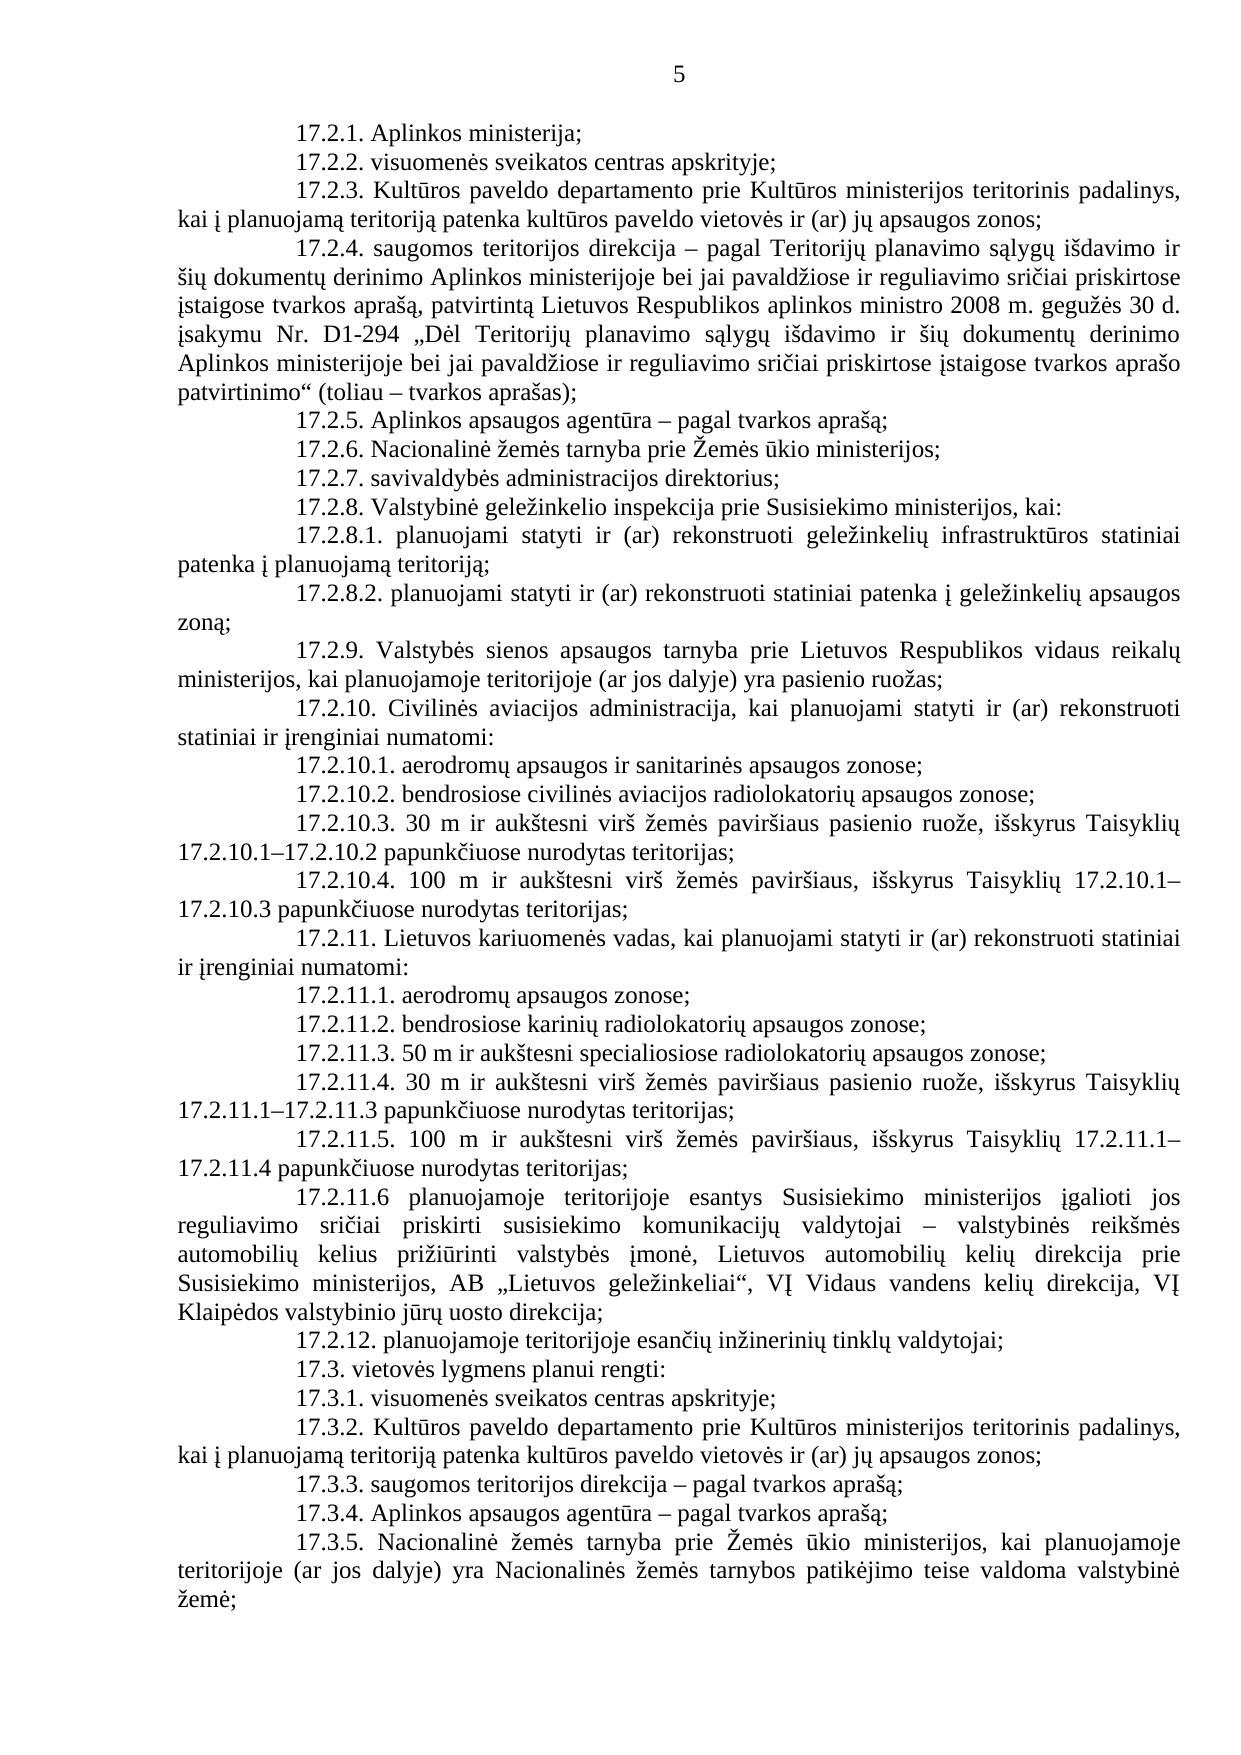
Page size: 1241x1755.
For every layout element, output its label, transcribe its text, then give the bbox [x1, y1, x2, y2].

text 17.3. vietovės lygmens planui rengti: [177, 1354, 1181, 1383]
text 17.2.10.2. bendrosiose civilinės aviacijos radiolokatorių apsaugos zonose; [177, 779, 1181, 808]
text 17.2.5. Aplinkos apsaugos agentūra – pagal tvarkos aprašą; [177, 406, 1181, 434]
text 17.2.8. Valstybinė geležinkelio inspekcija prie Susisiekimo ministerijos, kai: [177, 492, 1181, 521]
text 17.2.10.4. 100 m ir aukštesni virš žemės paviršiaus, išskyrus Taisyklių 17.2.10.1–17.2.10.3 papunkčiuose nurodytas teritorijas; [177, 866, 1181, 923]
text 17.3.2. Kultūros paveldo departamento prie Kultūros ministerijos teritorinis padalinys, kai į planuojamą teritoriją patenka kultūros paveldo vietovės ir (ar) jų apsaugos zonos; [177, 1412, 1181, 1469]
text 17.2.9. Valstybės sienos apsaugos tarnyba prie Lietuvos Respublikos vidaus reikalų ministerijos, kai planuojamoje teritorijoje (ar jos dalyje) yra pasienio ruožas; [177, 636, 1181, 693]
text 17.2.8.2. planuojami statyti ir (ar) rekonstruoti statiniai patenka į geležinkelių apsaugos zoną; [177, 578, 1181, 636]
text 17.3.5. Nacionalinė žemės tarnyba prie Žemės ūkio ministerijos, kai planuojamoje teritorijoje (ar jos dalyje) yra Nacionalinės žemės tarnybos patikėjimo teise valdoma valstybinė žemė; [177, 1527, 1181, 1613]
text 17.2.3. Kultūros paveldo departamento prie Kultūros ministerijos teritorinis padalinys, kai į planuojamą teritoriją patenka kultūros paveldo vietovės ir (ar) jų apsaugos zonos; [177, 176, 1181, 233]
text 17.3.4. Aplinkos apsaugos agentūra – pagal tvarkos aprašą; [177, 1498, 1181, 1527]
text 17.2.10.1. aerodromų apsaugos ir sanitarinės apsaugos zonose; [177, 751, 1181, 779]
text 17.2.11.4. 30 m ir aukštesni virš žemės paviršiaus pasienio ruože, išskyrus Taisyklių 17.2.11.1–17.2.11.3 papunkčiuose nurodytas teritorijas; [177, 1067, 1181, 1124]
text 17.3.1. visuomenės sveikatos centras apskrityje; [177, 1383, 1181, 1412]
text 17.2.2. visuomenės sveikatos centras apskrityje; [177, 147, 1181, 176]
text 17.2.11.5. 100 m ir aukštesni virš žemės paviršiaus, išskyrus Taisyklių 17.2.11.1–17.2.11.4 papunkčiuose nurodytas teritorijas; [177, 1124, 1181, 1182]
text 17.2.7. savivaldybės administracijos direktorius; [177, 463, 1181, 492]
text 17.2.11.6 planuojamoje teritorijoje esantys Susisiekimo ministerijos įgalioti jos reguliavimo sričiai priskirti susisiekimo komunikacijų valdytojai – valstybinės reikšmės automobilių kelius prižiūrinti valstybės įmonė, Lietuvos automobilių kelių direkcija prie Susisiekimo ministerijos, AB „Lietuvos geležinkeliai“, VĮ Vidaus vandens kelių direkcija, VĮ Klaipėdos valstybinio jūrų uosto direkcija; [177, 1182, 1181, 1326]
text 17.2.4. saugomos teritorijos direkcija – pagal Teritorijų planavimo sąlygų išdavimo ir šių dokumentų derinimo Aplinkos ministerijoje bei jai pavaldžiose ir reguliavimo sričiai priskirtose įstaigose tvarkos aprašą, patvirtintą Lietuvos Respublikos aplinkos ministro 2008 m. gegužės 30 d. įsakymu Nr. D1-294 „Dėl Teritorijų planavimo sąlygų išdavimo ir šių dokumentų derinimo Aplinkos ministerijoje bei jai pavaldžiose ir reguliavimo sričiai priskirtose įstaigose tvarkos aprašo patvirtinimo“ (toliau – tvarkos aprašas); [177, 233, 1181, 406]
text 17.2.12. planuojamoje teritorijoje esančių inžinerinių tinklų valdytojai; [177, 1326, 1181, 1354]
text 17.3.3. saugomos teritorijos direkcija – pagal tvarkos aprašą; [177, 1469, 1181, 1498]
text 17.2.1. Aplinkos ministerija; [177, 118, 1181, 147]
text 17.2.11.2. bendrosiose karinių radiolokatorių apsaugos zonose; [177, 1009, 1181, 1038]
text 17.2.6. Nacionalinė žemės tarnyba prie Žemės ūkio ministerijos; [177, 434, 1181, 463]
text 17.2.8.1. planuojami statyti ir (ar) rekonstruoti geležinkelių infrastruktūros statiniai patenka į planuojamą teritoriją; [177, 521, 1181, 578]
text 17.2.11.3. 50 m ir aukštesni specialiosiose radiolokatorių apsaugos zonose; [177, 1038, 1181, 1067]
text 17.2.10. Civilinės aviacijos administracija, kai planuojami statyti ir (ar) rekonstruoti statiniai ir įrenginiai numatomi: [177, 693, 1181, 751]
text 17.2.11.1. aerodromų apsaugos zonose; [177, 981, 1181, 1009]
text 17.2.10.3. 30 m ir aukštesni virš žemės paviršiaus pasienio ruože, išskyrus Taisyklių 17.2.10.1–17.2.10.2 papunkčiuose nurodytas teritorijas; [177, 808, 1181, 866]
text 17.2.11. Lietuvos kariuomenės vadas, kai planuojami statyti ir (ar) rekonstruoti statiniai ir įrenginiai numatomi: [177, 923, 1181, 981]
